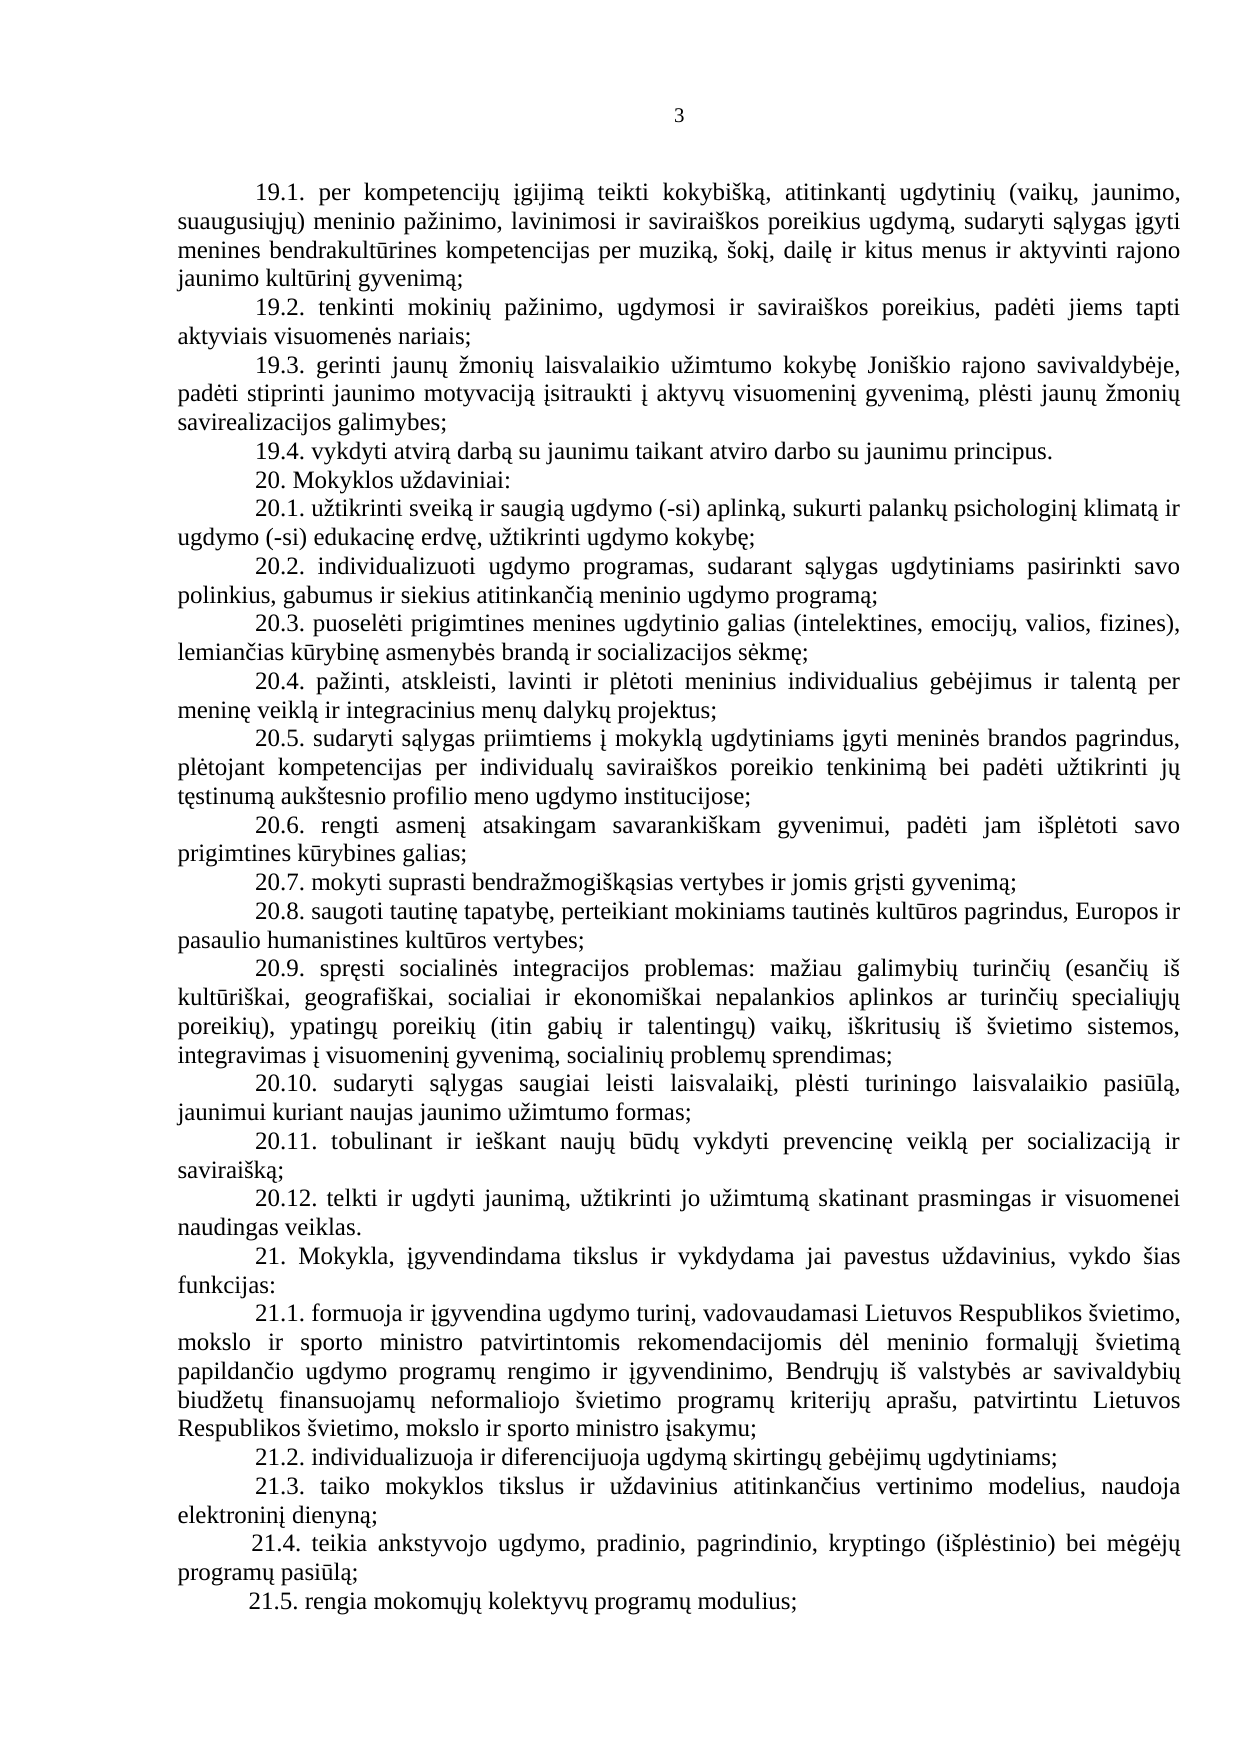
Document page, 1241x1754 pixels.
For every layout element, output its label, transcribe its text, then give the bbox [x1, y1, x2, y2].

text 21.4. teikia ankstyvojo ugdymo, pradinio, pagrindinio, kryptingo (išplėstinio) bei mėgėjų programų pasiūlą; [177, 1528, 1181, 1586]
text 21.2. individualizuoja ir diferencijuoja ugdymą skirtingų gebėjimų ugdytiniams; [177, 1442, 1181, 1471]
text 20.2. individualizuoti ugdymo programas, sudarant sąlygas ugdytiniams pasirinkti savo polinkius, gabumus ir siekius atitinkančią meninio ugdymo programą; [177, 551, 1181, 608]
text 20.7. mokyti suprasti bendražmogiškąsias vertybes ir jomis grįsti gyvenimą; [177, 867, 1181, 896]
text 19.2. tenkinti mokinių pažinimo, ugdymosi ir saviraiškos poreikius, padėti jiems tapti aktyviais visuomenės nariais; [177, 292, 1181, 350]
text 19.1. per kompetencijų įgijimą teikti kokybišką, atitinkantį ugdytinių (vaikų, jaunimo, suaugusiųjų) meninio pažinimo, lavinimosi ir saviraiškos poreikius ugdymą, sudaryti sąlygas įgyti menines bendrakultūrines kompetencijas per muziką, šokį, dailę ir kitus menus ir aktyvinti rajono jaunimo kultūrinį gyvenimą; [177, 177, 1181, 292]
text 20.10. sudaryti sąlygas saugiai leisti laisvalaikį, plėsti turiningo laisvalaikio pasiūlą, jaunimui kuriant naujas jaunimo užimtumo formas; [177, 1068, 1181, 1126]
text 20.5. sudaryti sąlygas priimtiems į mokyklą ugdytiniams įgyti meninės brandos pagrindus, plėtojant kompetencijas per individualų saviraiškos poreikio tenkinimą bei padėti užtikrinti jų tęstinumą aukštesnio profilio meno ugdymo institucijose; [177, 723, 1181, 810]
text 20.12. telkti ir ugdyti jaunimą, užtikrinti jo užimtumą skatinant prasmingas ir visuomenei naudingas veiklas. [177, 1183, 1181, 1241]
text 21. Mokykla, įgyvendindama tikslus ir vykdydama jai pavestus uždavinius, vykdo šias funkcijas: [177, 1241, 1181, 1298]
text 21.5. rengia mokomųjų kolektyvų programų modulius; [177, 1586, 1181, 1615]
text 20.8. saugoti tautinę tapatybę, perteikiant mokiniams tautinės kultūros pagrindus, Europos ir pasaulio humanistines kultūros vertybes; [177, 896, 1181, 953]
text 20.6. rengti asmenį atsakingam savarankiškam gyvenimui, padėti jam išplėtoti savo prigimtines kūrybines galias; [177, 810, 1181, 867]
text 19.3. gerinti jaunų žmonių laisvalaikio užimtumo kokybę Joniškio rajono savivaldybėje, padėti stiprinti jaunimo motyvaciją įsitraukti į aktyvų visuomeninį gyvenimą, plėsti jaunų žmonių savirealizacijos galimybes; [177, 350, 1181, 436]
text 21.3. taiko mokyklos tikslus ir uždavinius atitinkančius vertinimo modelius, naudoja elektroninį dienyną; [177, 1471, 1181, 1528]
text 20.9. spręsti socialinės integracijos problemas: mažiau galimybių turinčių (esančių iš kultūriškai, geografiškai, socialiai ir ekonomiškai nepalankios aplinkos ar turinčių specialiųjų poreikių), ypatingų poreikių (itin gabių ir talentingų) vaikų, iškritusių iš švietimo sistemos, integravimas į visuomeninį gyvenimą, socialinių problemų sprendimas; [177, 953, 1181, 1068]
text 21.1. formuoja ir įgyvendina ugdymo turinį, vadovaudamasi Lietuvos Respublikos švietimo, mokslo ir sporto ministro patvirtintomis rekomendacijomis dėl meninio formalųjį švietimą papildančio ugdymo programų rengimo ir įgyvendinimo, Bendrųjų iš valstybės ar savivaldybių biudžetų finansuojamų neformaliojo švietimo programų kriterijų aprašu, patvirtintu Lietuvos Respublikos švietimo, mokslo ir sporto ministro įsakymu; [177, 1298, 1181, 1442]
text 19.4. vykdyti atvirą darbą su jaunimu taikant atviro darbo su jaunimu principus. [177, 436, 1181, 465]
text 20.3. puoselėti prigimtines menines ugdytinio galias (intelektines, emocijų, valios, fizines), lemiančias kūrybinę asmenybės brandą ir socializacijos sėkmę; [177, 608, 1181, 666]
text 20.4. pažinti, atskleisti, lavinti ir plėtoti meninius individualius gebėjimus ir talentą per meninę veiklą ir integracinius menų dalykų projektus; [177, 666, 1181, 723]
text 20.1. užtikrinti sveiką ir saugią ugdymo (-si) aplinką, sukurti palankų psichologinį klimatą ir ugdymo (-si) edukacinę erdvę, užtikrinti ugdymo kokybę; [177, 493, 1181, 551]
text 20.11. tobulinant ir ieškant naujų būdų vykdyti prevencinę veiklą per socializaciją ir saviraišką; [177, 1126, 1181, 1183]
text 20. Mokyklos uždaviniai: [177, 465, 1181, 493]
